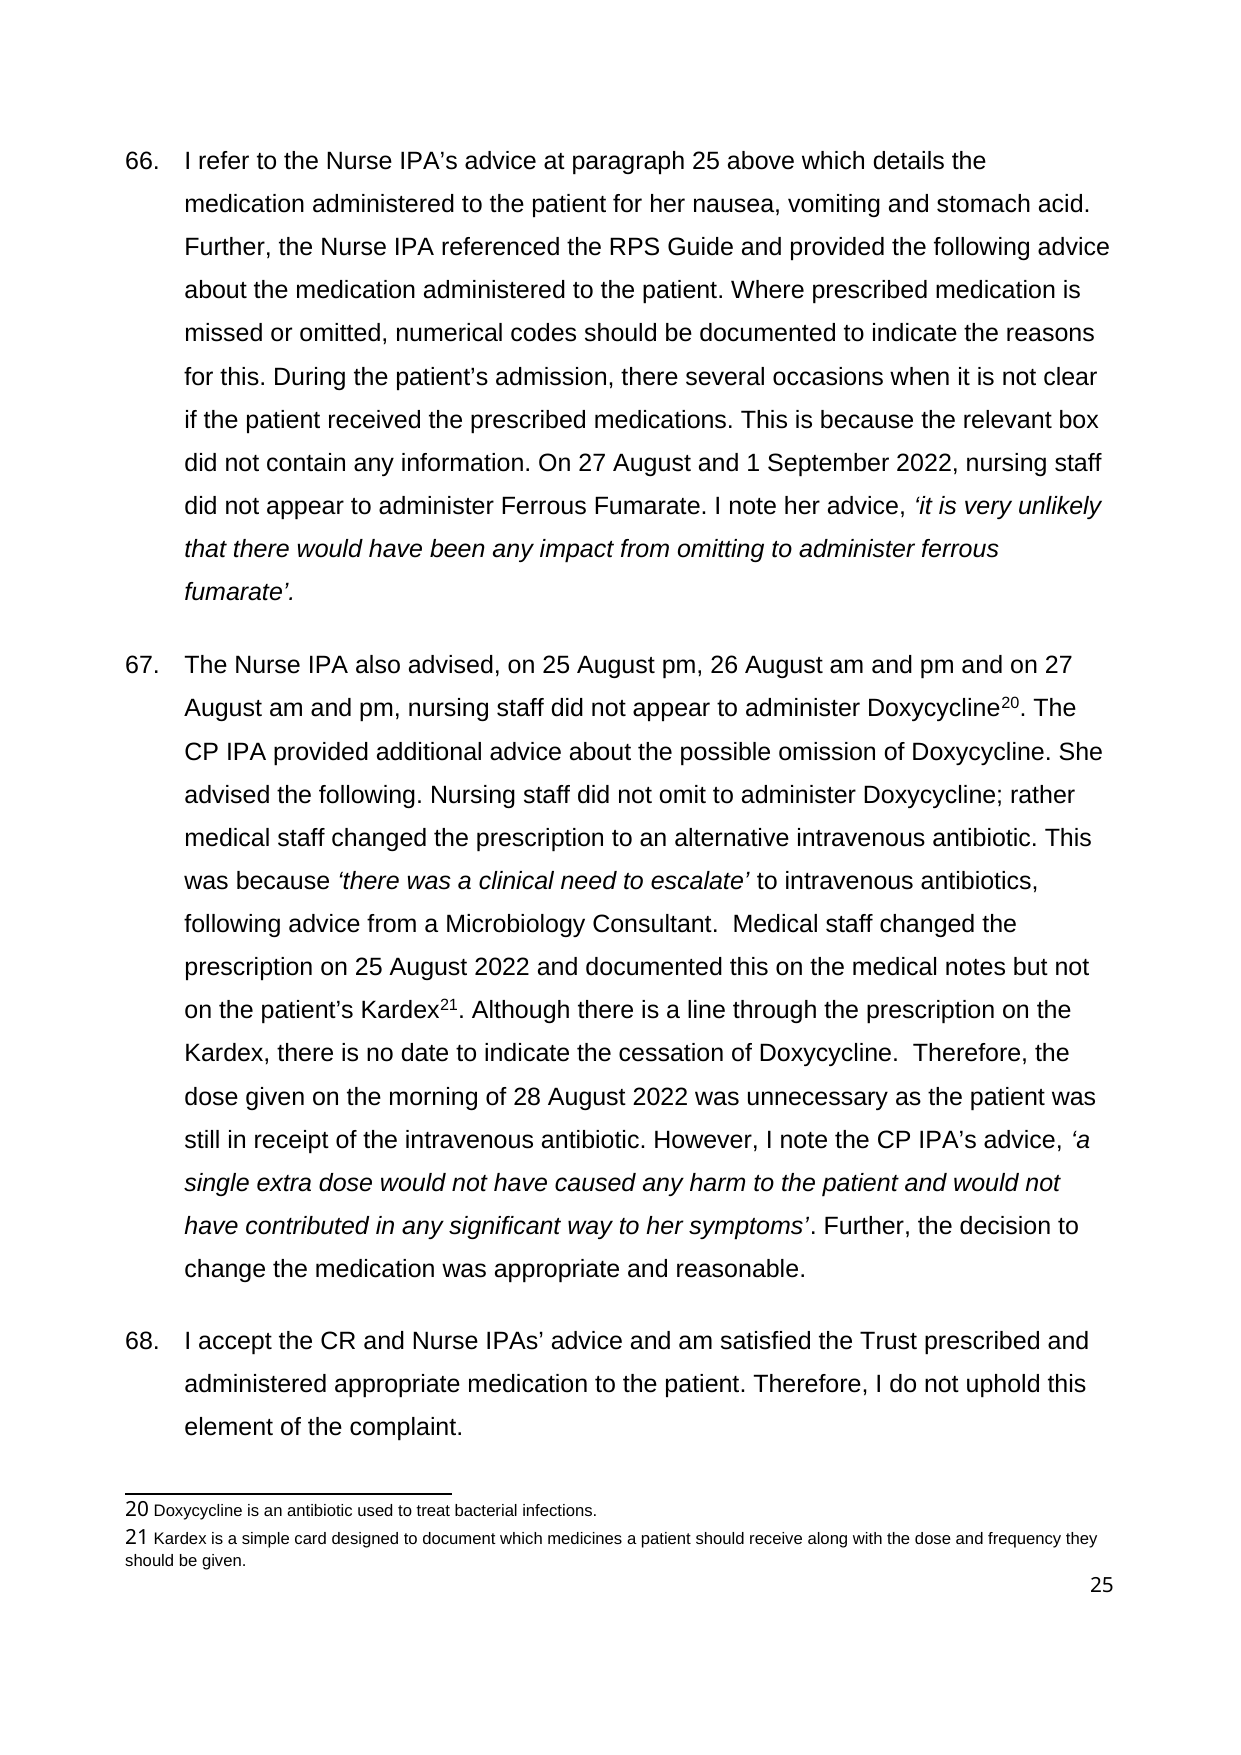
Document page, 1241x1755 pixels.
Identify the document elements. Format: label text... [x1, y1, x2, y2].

list I accept the CR and Nurse IPAs’ advice and am satisfied the Trust prescribed and administered appropriate medication to the patient. Therefore, I do not uphold this element of the complaint. [125, 1326, 1113, 1441]
list The Nurse IPA also advised, on 25 August pm, 26 August am and pm and on 27 August am and pm, nursing staff did not appear to administer Doxycycline. The CP IPA provided additional advice about the possible omission of Doxycycline. She advised the following. Nursing staff did not omit to administer Doxycycline; rather medical staff changed the prescription to an alternative intravenous antibiotic. This was because ‘there was a clinical need to escalate’ to intravenous antibiotics, following advice from a Microbiology Consultant. Medical staff changed the prescription on 25 August 2022 and documented this on the medical notes but not on the patient’s Kardex. Although there is a line through the prescription on the Kardex, there is no date to indicate the cessation of Doxycycline. Therefore, the dose given on the morning of 28 August 2022 was unnecessary as the patient was still in receipt of the intravenous antibiotic. However, I note the CP IPA’s advice, ‘a single extra dose would not have caused any harm to the patient and would not have contributed in any significant way to her symptoms’. Further, the decision to change the medication was appropriate and reasonable. [125, 650, 1113, 1283]
list Doxycycline is an antibiotic used to treat bacterial infections. [125, 1494, 1113, 1522]
list I refer to the Nurse IPA’s advice at paragraph 25 above which details the medication administered to the patient for her nausea, vomiting and stomach acid. Further, the Nurse IPA referenced the RPS Guide and provided the following advice about the medication administered to the patient. Where prescribed medication is missed or omitted, numerical codes should be documented to indicate the reasons for this. During the patient’s admission, there several occasions when it is not clear if the patient received the prescribed medications. This is because the relevant box did not contain any information. On 27 August and 1 September 2022, nursing staff did not appear to administer Ferrous Fumarate. I note her advice, ‘it is very unlikely that there would have been any impact from omitting to administer ferrous fumarate’. [125, 146, 1113, 607]
list Kardex is a simple card designed to document which medicines a patient should receive along with the dose and frequency they should be given. [125, 1522, 1113, 1570]
